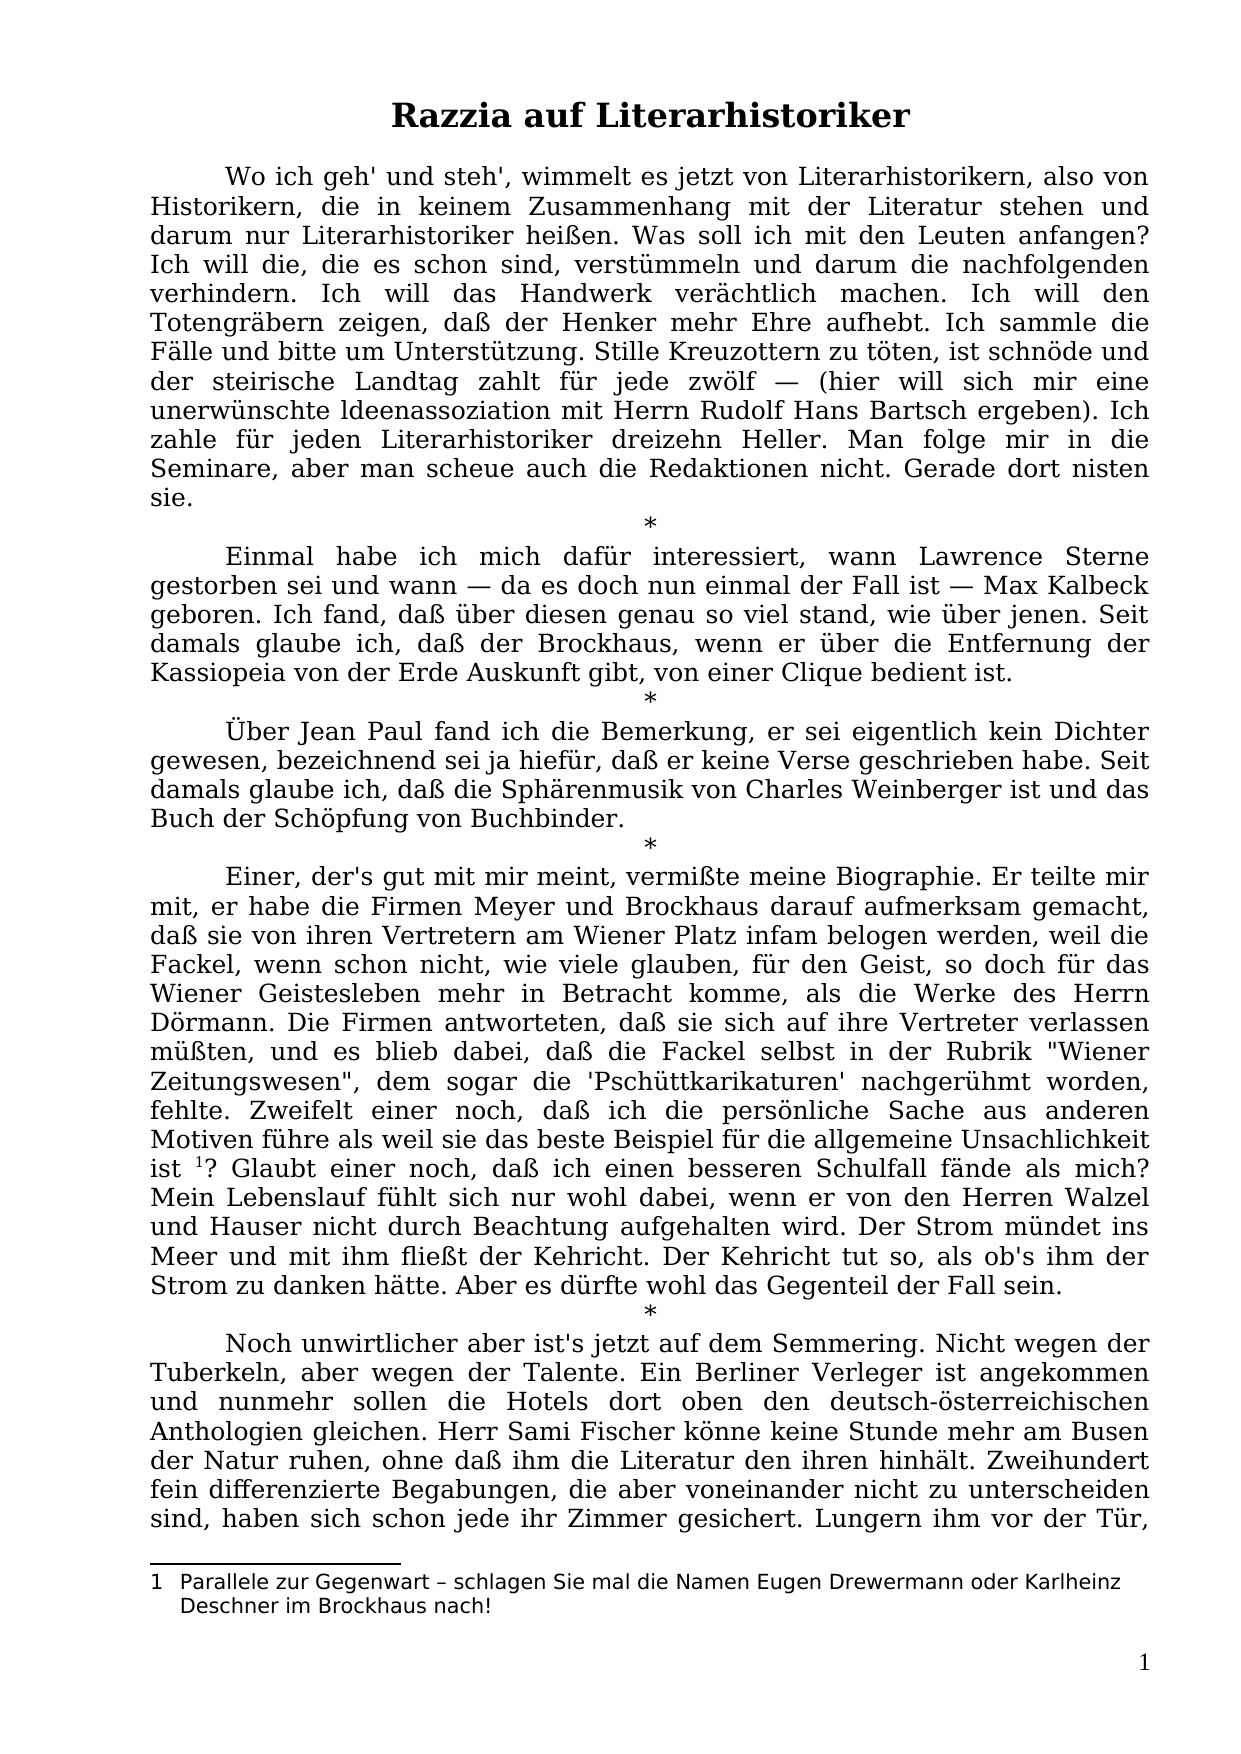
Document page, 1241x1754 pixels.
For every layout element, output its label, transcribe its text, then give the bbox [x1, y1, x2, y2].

text Einmal habe ich mich dafür interessiert, wann Lawrence Sterne gestorben sei und wann — da es doch nun einmal der Fall ist — Max Kalbeck geboren. Ich fand, daß über diesen genau so viel stand, wie über jenen. Seit damals glaube ich, daß der Brockhaus, wenn er über die Entfernung der Kassiopeia von der Erde Auskunft gibt, von einer Clique bedient ist. [150, 542, 1151, 687]
text Noch unwirtlicher aber ist's jetzt auf dem Semmering. Nicht wegen der Tuberkeln, aber wegen der Talente. Ein Berliner Verleger ist angekommen und nunmehr sollen die Hotels dort oben den deutsch-österreichischen Anthologien gleichen. Herr Sami Fischer könne keine Stunde mehr am Busen der Natur ruhen, ohne daß ihm die Literatur den ihren hinhält. Zweihundert fein differenzierte Begabungen, die aber voneinander nicht zu unterscheiden sind, haben sich schon jede ihr Zimmer gesichert. Lungern ihm vor der Tür, [150, 1329, 1151, 1533]
text Über Jean Paul fand ich die Bemerkung, er sei eigentlich kein Dichter gewesen, bezeichnend sei ja hiefür, daß er keine Verse geschrieben habe. Seit damals glaube ich, daß die Sphärenmusik von Charles Weinberger ist und das Buch der Schöpfung von Buchbinder. [150, 717, 1151, 833]
text * [150, 833, 1151, 862]
text Razzia auf Literarhistoriker [150, 75, 1151, 135]
text * [150, 1300, 1151, 1329]
text * [150, 512, 1151, 542]
text * [150, 687, 1151, 717]
text Einer, der's gut mit mir meint, vermißte meine Biographie. Er teilte mir mit, er habe die Firmen Meyer und Brockhaus darauf aufmerksam gemacht, daß sie von ihren Vertretern am Wiener Platz infam belogen werden, weil die Fackel, wenn schon nicht, wie viele glauben, für den Geist, so doch für das Wiener Geistesleben mehr in Betracht komme, als die Werke des Herrn Dörmann. Die Firmen antworteten, daß sie sich auf ihre Vertreter verlassen müßten, und es blieb dabei, daß die Fackel selbst in der Rubrik "Wiener Zeitungswesen", dem sogar die 'Pschüttkarikaturen' nachgerühmt worden, fehlte. Zweifelt einer noch, daß ich die persönliche Sache aus anderen Motiven führe als weil sie das beste Beispiel für die allgemeine Unsachlichkeit ist ? Glaubt einer noch, daß ich einen besseren Schulfall fände als mich? Mein Lebenslauf fühlt sich nur wohl dabei, wenn er von den Herren Walzel und Hauser nicht durch Beachtung aufgehalten wird. Der Strom mündet ins Meer und mit ihm fließt der Kehricht. Der Kehricht tut so, als ob's ihm der Strom zu danken hätte. Aber es dürfte wohl das Gegenteil der Fall sein. [150, 862, 1151, 1300]
text Wo ich geh' und steh', wimmelt es jetzt von Literarhistorikern, also von Historikern, die in keinem Zusammenhang mit der Literatur stehen und darum nur Literarhistoriker heißen. Was soll ich mit den Leuten anfangen? Ich will die, die es schon sind, verstümmeln und darum die nachfolgenden verhindern. Ich will das Handwerk verächtlich machen. Ich will den Totengräbern zeigen, daß der Henker mehr Ehre aufhebt. Ich sammle die Fälle und bitte um Unterstützung. Stille Kreuzottern zu töten, ist schnöde und der steirische Landtag zahlt für jede zwölf — (hier will sich mir eine unerwünschte ldeenassoziation mit Herrn Rudolf Hans Bartsch ergeben). Ich zahle für jeden Literarhistoriker dreizehn Heller. Man folge mir in die Seminare, aber man scheue auch die Redaktionen nicht. Gerade dort nisten sie. [150, 135, 1151, 512]
text Parallele zur Gegenwart – schlagen Sie mal die Namen Eugen Drewermann oder Karlheinz Deschner im Brockhaus nach! [150, 1570, 1151, 1618]
